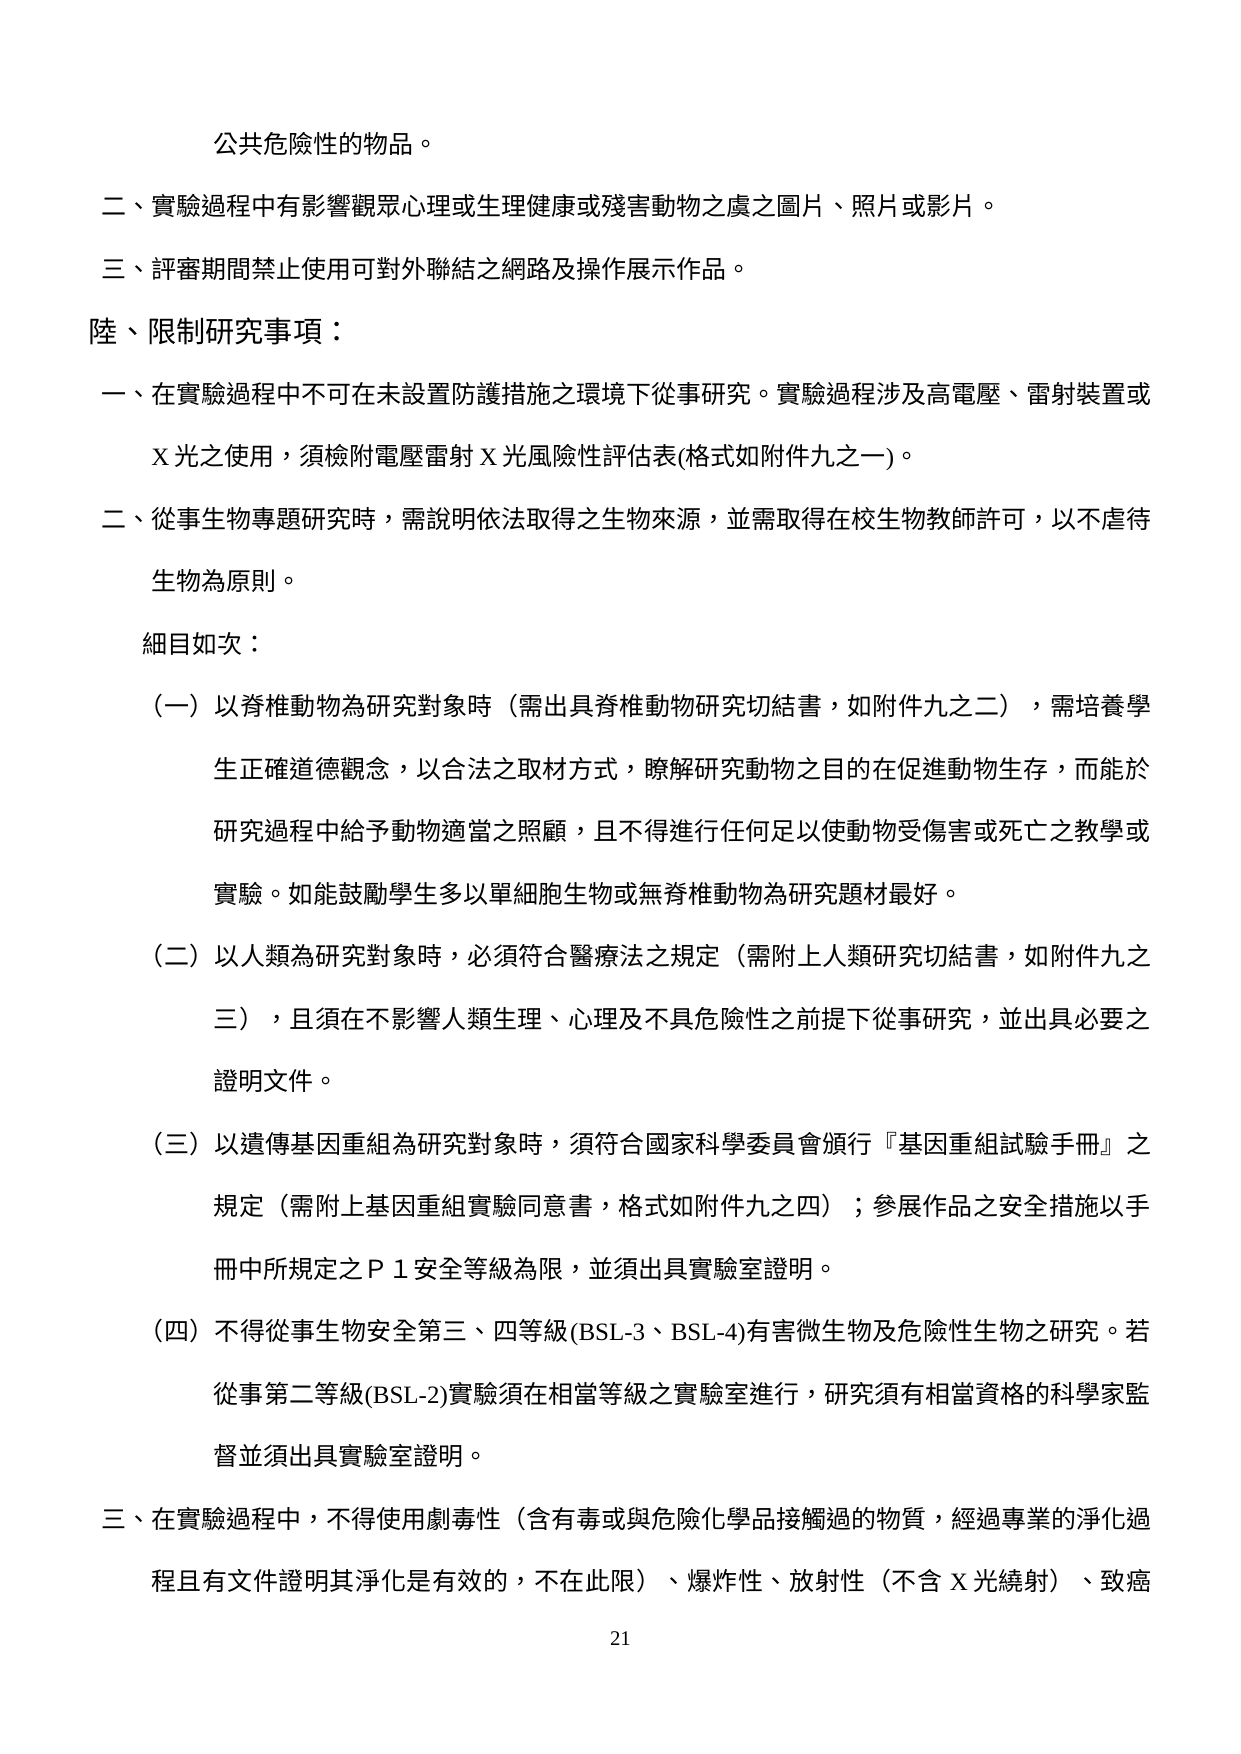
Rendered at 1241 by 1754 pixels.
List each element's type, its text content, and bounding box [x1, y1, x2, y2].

text 三、在實驗過程中，不得使用劇毒性（含有毒或與危險化學品接觸過的物質，經過專業的淨化過程且有文件證明其淨化是有效的，不在此限）、爆炸性、放射性（不含X光繞射）、致癌 [101, 1476, 1152, 1601]
text 一、在實驗過程中不可在未設置防護措施之環境下從事研究。實驗過程涉及高電壓、雷射裝置或X光之使用，須檢附電壓雷射X光風險性評估表(格式如附件九之一)。 [101, 351, 1152, 476]
text 三、評審期間禁止使用可對外聯結之網路及操作展示作品。 [101, 226, 1152, 288]
text 細目如次： [142, 601, 1152, 663]
text 二、實驗過程中有影響觀眾心理或生理健康或殘害動物之虞之圖片、照片或影片。 [101, 163, 1152, 226]
text （四）不得從事生物安全第三、四等級(BSL-3、BSL-4)有害微生物及危險性生物之研究。若從事第二等級(BSL-2)實驗須在相當等級之實驗室進行，研究須有相當資格的科學家監督並須出具實驗室證明。 [139, 1288, 1152, 1476]
text （一）以脊椎動物為研究對象時（需出具脊椎動物研究切結書，如附件九之二），需培養學生正確道德觀念，以合法之取材方式，瞭解研究動物之目的在促進動物生存，而能於研究過程中給予動物適當之照顧，且不得進行任何足以使動物受傷害或死亡之教學或實驗。如能鼓勵學生多以單細胞生物或無脊椎動物為研究題材最好。 [139, 663, 1152, 913]
text （三）以遺傳基因重組為研究對象時，須符合國家科學委員會頒行『基因重組試驗手冊』之規定（需附上基因重組實驗同意書，格式如附件九之四）；參展作品之安全措施以手冊中所規定之Ｐ１安全等級為限，並須出具實驗室證明。 [139, 1101, 1152, 1288]
text 二、從事生物專題研究時，需說明依法取得之生物來源，並需取得在校生物教師許可，以不虐待生物為原則。 [101, 476, 1152, 601]
text 陸、限制研究事項： [89, 288, 1152, 351]
text 公共危險性的物品。 [139, 101, 1152, 163]
text （二）以人類為研究對象時，必須符合醫療法之規定（需附上人類研究切結書，如附件九之三），且須在不影響人類生理、心理及不具危險性之前提下從事研究，並出具必要之證明文件。 [139, 913, 1152, 1101]
